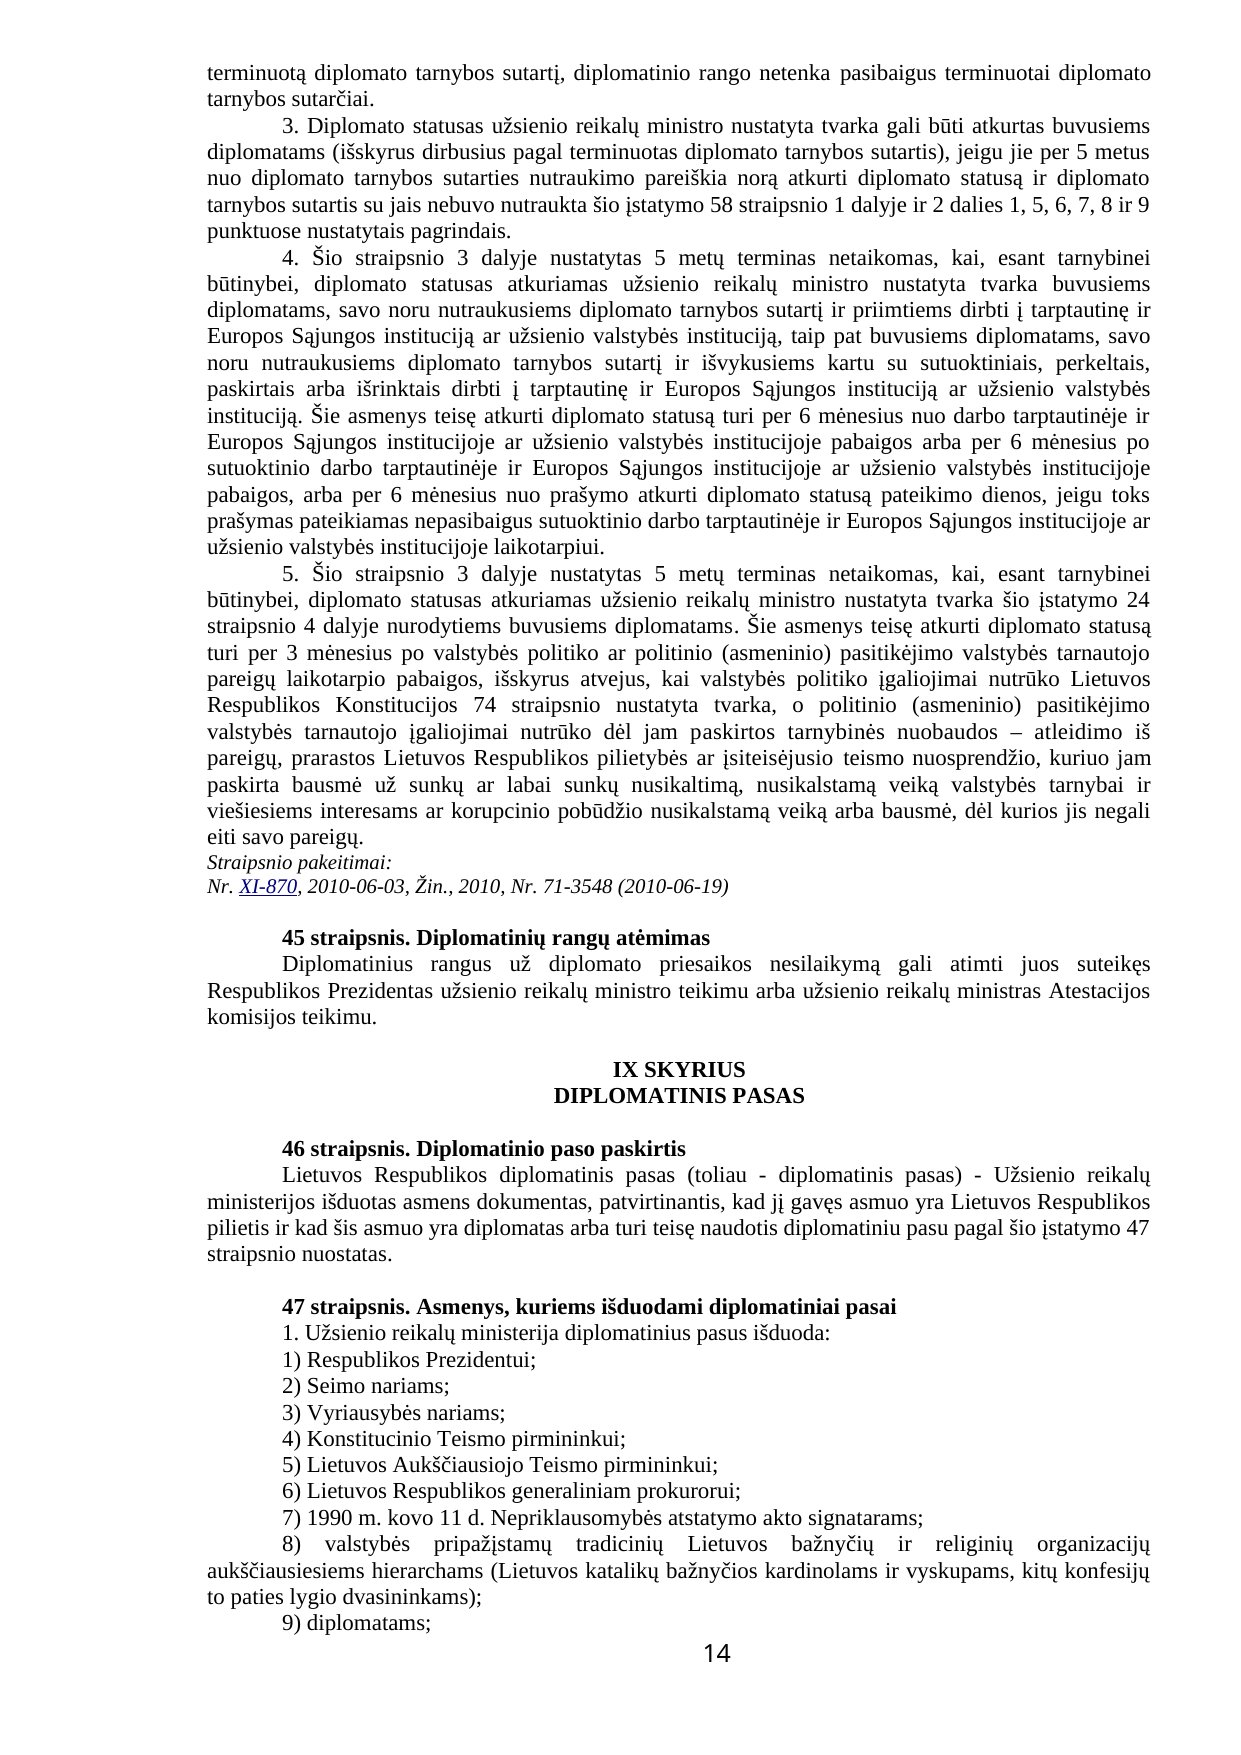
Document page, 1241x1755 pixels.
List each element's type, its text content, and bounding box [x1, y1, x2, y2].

text Nr. XI-870, 2010-06-03, Žin., 2010, Nr. 71-3548 (2010-06-19) [207, 874, 1152, 898]
text 4) Konstitucinio Teismo pirmininkui; [207, 1425, 1152, 1451]
text DIPLOMATINIS PASAS [207, 1082, 1152, 1109]
text 9) diplomatams; [207, 1609, 1152, 1636]
text 2) Seimo nariams; [207, 1372, 1152, 1398]
text IX SKYRIUS [207, 1056, 1152, 1082]
text Diplomatinius rangus už diplomato priesaikos nesilaikymą gali atimti juos suteikęs Respublikos Prezidentas užsienio reikalų ministro teikimu arba užsienio reikalų ministras Atestacijos komisijos teikimu. [207, 951, 1152, 1029]
text 1. Užsienio reikalų ministerija diplomatinius pasus išduoda: [207, 1319, 1152, 1346]
text terminuotą diplomato tarnybos sutartį, diplomatinio rango netenka pasibaigus terminuotai diplomato tarnybos sutarčiai. [207, 59, 1152, 112]
text 3) Vyriausybės nariams; [207, 1398, 1152, 1425]
text 6) Lietuvos Respublikos generaliniam prokurorui; [207, 1478, 1152, 1504]
text 3. Diplomato statusas užsienio reikalų ministro nustatyta tvarka gali būti atkurtas buvusiems diplomatams (išskyrus dirbusius pagal terminuotas diplomato tarnybos sutartis), jeigu jie per 5 metus nuo diplomato tarnybos sutarties nutraukimo pareiškia norą atkurti diplomato statusą ir diplomato tarnybos sutartis su jais nebuvo nutraukta šio įstatymo 58 straipsnio 1 dalyje ir 2 dalies 1, 5, 6, 7, 8 ir 9 punktuose nustatytais pagrindais. [207, 112, 1152, 243]
text 5. Šio straipsnio 3 dalyje nustatytas 5 metų terminas netaikomas, kai, esant tarnybinei būtinybei, diplomato statusas atkuriamas užsienio reikalų ministro nustatyta tvarka šio įstatymo 24 straipsnio 4 dalyje nurodytiems buvusiems diplomatams. Šie asmenys teisę atkurti diplomato statusą turi per 3 mėnesius po valstybės politiko ar politinio (asmeninio) pasitikėjimo valstybės tarnautojo pareigų laikotarpio pabaigos, išskyrus atvejus, kai valstybės politiko įgaliojimai nutrūko Lietuvos Respublikos Konstitucijos 74 straipsnio nustatyta tvarka, o politinio (asmeninio) pasitikėjimo valstybės tarnautojo įgaliojimai nutrūko dėl jam paskirtos tarnybinės nuobaudos – atleidimo iš pareigų, prarastos Lietuvos Respublikos pilietybės ar įsiteisėjusio teismo nuosprendžio, kuriuo jam paskirta bausmė už sunkų ar labai sunkų nusikaltimą, nusikalstamą veiką valstybės tarnybai ir viešiesiems interesams ar korupcinio pobūdžio nusikalstamą veiką arba bausmė, dėl kurios jis negali eiti savo pareigų. [207, 560, 1152, 850]
text 47 straipsnis. Asmenys, kuriems išduodami diplomatiniai pasai [207, 1293, 1152, 1319]
text 1) Respublikos Prezidentui; [207, 1346, 1152, 1372]
text 46 straipsnis. Diplomatinio paso paskirtis [207, 1135, 1152, 1161]
text Straipsnio pakeitimai: [207, 850, 1152, 874]
text Lietuvos Respublikos diplomatinis pasas (toliau - diplomatinis pasas) - Užsienio reikalų ministerijos išduotas asmens dokumentas, patvirtinantis, kad jį gavęs asmuo yra Lietuvos Respublikos pilietis ir kad šis asmuo yra diplomatas arba turi teisę naudotis diplomatiniu pasu pagal šio įstatymo 47 straipsnio nuostatas. [207, 1161, 1152, 1267]
text 4. Šio straipsnio 3 dalyje nustatytas 5 metų terminas netaikomas, kai, esant tarnybinei būtinybei, diplomato statusas atkuriamas užsienio reikalų ministro nustatyta tvarka buvusiems diplomatams, savo noru nutraukusiems diplomato tarnybos sutartį ir priimtiems dirbti į tarptautinę ir Europos Sąjungos instituciją ar užsienio valstybės instituciją, taip pat buvusiems diplomatams, savo noru nutraukusiems diplomato tarnybos sutartį ir išvykusiems kartu su sutuoktiniais, perkeltais, paskirtais arba išrinktais dirbti į tarptautinę ir Europos Sąjungos instituciją ar užsienio valstybės instituciją. Šie asmenys teisę atkurti diplomato statusą turi per 6 mėnesius nuo darbo tarptautinėje ir Europos Sąjungos institucijoje ar užsienio valstybės institucijoje pabaigos arba per 6 mėnesius po sutuoktinio darbo tarptautinėje ir Europos Sąjungos institucijoje ar užsienio valstybės institucijoje pabaigos, arba per 6 mėnesius nuo prašymo atkurti diplomato statusą pateikimo dienos, jeigu toks prašymas pateikiamas nepasibaigus sutuoktinio darbo tarptautinėje ir Europos Sąjungos institucijoje ar užsienio valstybės institucijoje laikotarpiui. [207, 243, 1152, 560]
text 45 straipsnis. Diplomatinių rangų atėmimas [207, 924, 1152, 951]
text 7) 1990 m. kovo 11 d. Nepriklausomybės atstatymo akto signatarams; [207, 1504, 1152, 1530]
text 5) Lietuvos Aukščiausiojo Teismo pirmininkui; [207, 1451, 1152, 1478]
text 8) valstybės pripažįstamų tradicinių Lietuvos bažnyčių ir religinių organizacijų aukščiausiesiems hierarchams (Lietuvos katalikų bažnyčios kardinolams ir vyskupams, kitų konfesijų to paties lygio dvasininkams); [207, 1530, 1152, 1609]
